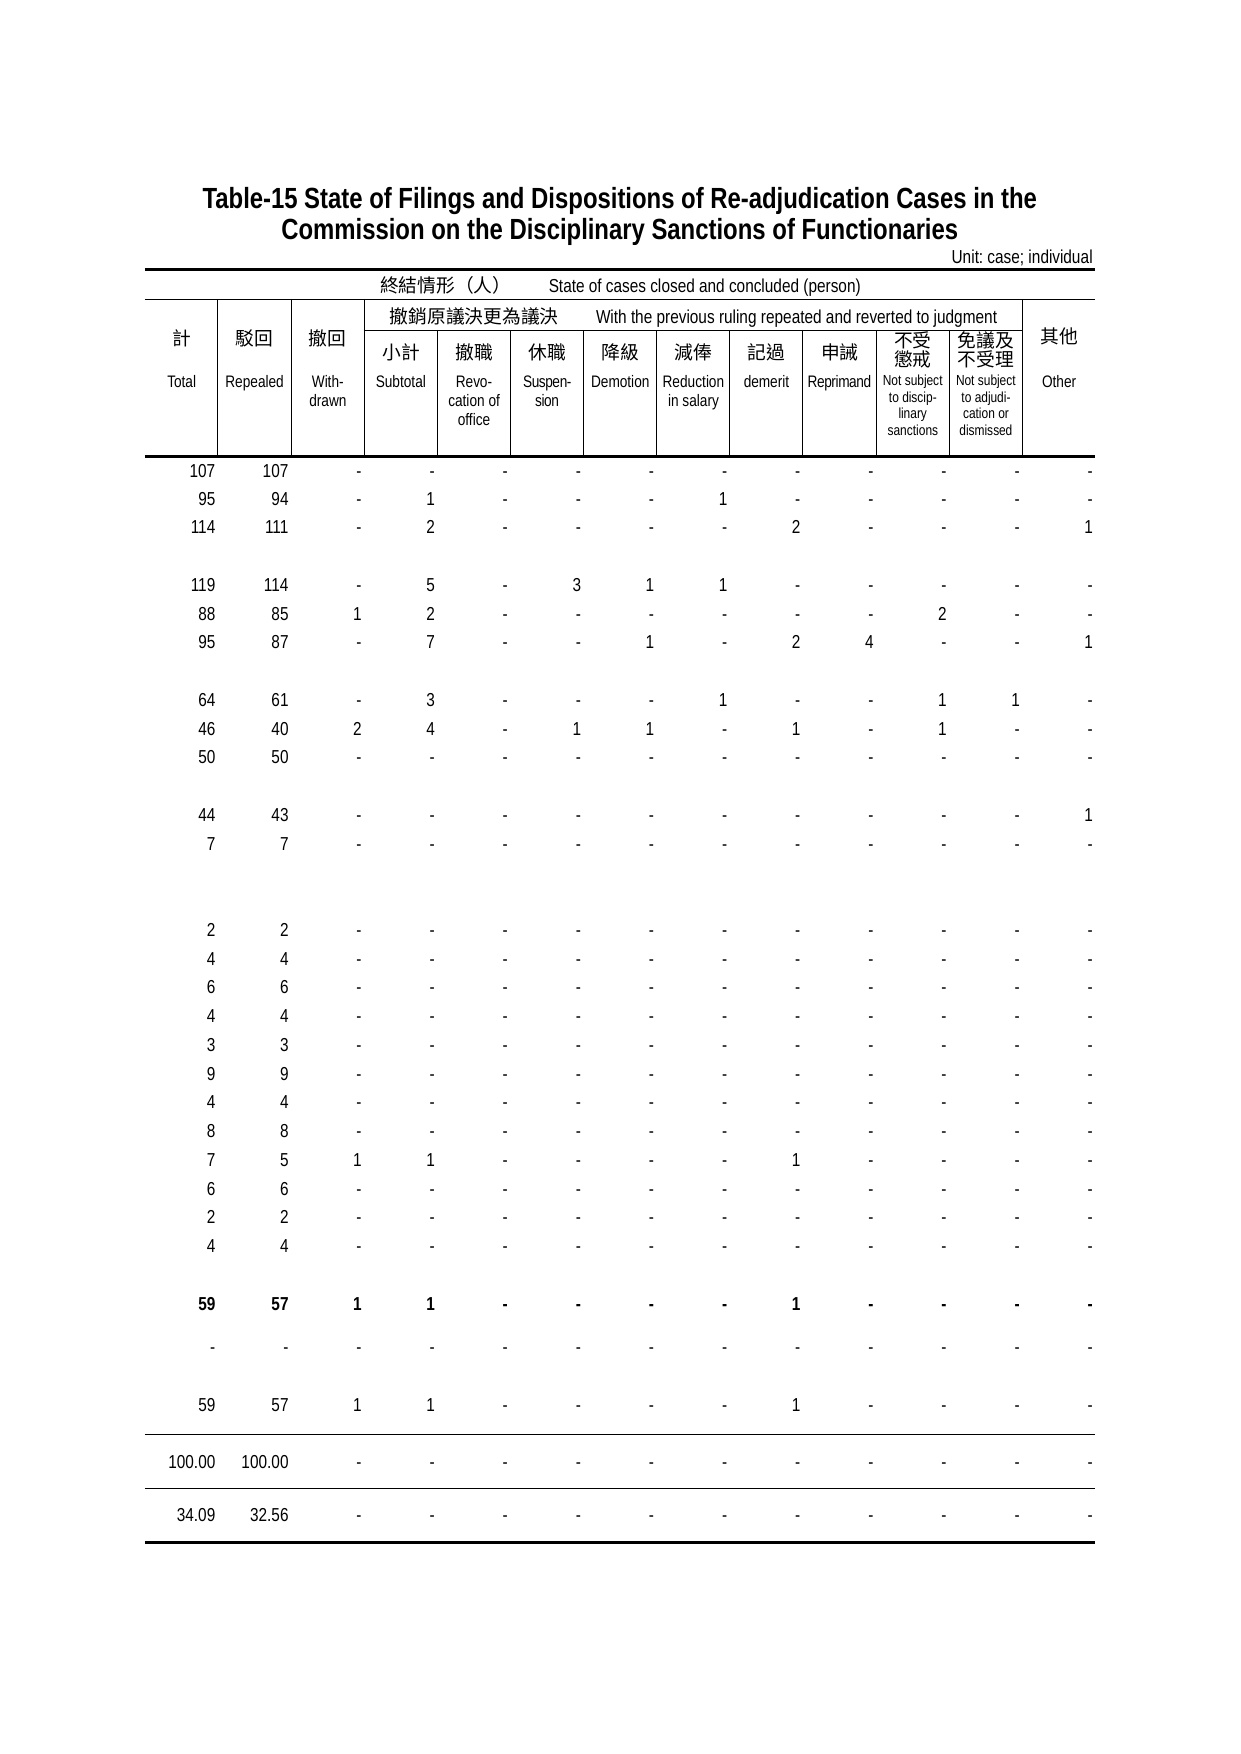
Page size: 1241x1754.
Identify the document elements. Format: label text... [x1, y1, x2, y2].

table_cell 4 [218, 944, 291, 973]
table_cell - [949, 513, 1022, 541]
table_cell - [876, 1030, 949, 1059]
table_cell - [1022, 685, 1095, 714]
table_cell 5 [218, 1145, 291, 1174]
table_cell - [949, 1001, 1022, 1030]
table_cell - [437, 1435, 510, 1487]
table_cell - [657, 915, 730, 944]
table_cell - [730, 1030, 803, 1059]
table_cell [584, 541, 657, 570]
table_cell - [1022, 1030, 1095, 1059]
table_cell - [803, 743, 876, 771]
table_cell - [803, 458, 876, 484]
table_cell - [1022, 1001, 1095, 1030]
table_cell [437, 886, 510, 915]
table_cell - [949, 1059, 1022, 1088]
table_cell - [510, 1203, 583, 1231]
table_cell 114 [145, 513, 218, 541]
table_cell 駁回 [218, 300, 291, 372]
table_cell - [584, 599, 657, 628]
table_cell [364, 886, 437, 915]
table_cell - [584, 1435, 657, 1487]
table_cell 撤回 [292, 300, 364, 372]
table_cell 4 [145, 944, 218, 973]
table_cell [657, 656, 730, 685]
table_cell [876, 886, 949, 915]
table_cell Reprimand [803, 372, 876, 455]
table_cell 119 [145, 570, 218, 599]
table_cell - [949, 458, 1022, 484]
table_cell 114 [218, 570, 291, 599]
table_cell 1 [584, 570, 657, 599]
table_cell [510, 858, 583, 886]
table_cell [584, 858, 657, 886]
table_cell - [1022, 973, 1095, 1001]
table_cell Revo- cation of office [438, 372, 510, 455]
table_cell [145, 858, 218, 886]
table_cell - [1022, 1289, 1095, 1318]
table_cell [657, 886, 730, 915]
table_cell - [437, 829, 510, 858]
table_cell 4 [364, 714, 437, 743]
table_cell Suspen- sion [511, 372, 583, 455]
table_cell - [584, 685, 657, 714]
table_cell - [876, 915, 949, 944]
table_cell - [584, 458, 657, 484]
table_cell Not subject to adjudi- cation or dismissed [950, 372, 1022, 455]
table_cell - [291, 973, 364, 1001]
table_cell - [510, 800, 583, 829]
table_cell - [437, 484, 510, 513]
table_cell - [510, 915, 583, 944]
table_cell - [510, 1231, 583, 1260]
table_cell - [657, 1145, 730, 1174]
table_cell - [584, 1116, 657, 1145]
table_cell - [437, 1030, 510, 1059]
table_cell 2 [218, 1203, 291, 1231]
table_cell [730, 886, 803, 915]
table_cell - [803, 944, 876, 973]
table_cell - [730, 1489, 803, 1541]
table_cell - [1022, 1376, 1095, 1434]
table_cell - [949, 800, 1022, 829]
table_cell - [510, 628, 583, 656]
table_cell - [364, 800, 437, 829]
table_cell - [730, 1116, 803, 1145]
table_header 終結情形（人） State of cases closed and concluded (person) [145, 271, 1095, 299]
table_cell - [657, 829, 730, 858]
table_cell - [437, 1088, 510, 1116]
table_cell [1022, 858, 1095, 886]
table_cell - [218, 1318, 291, 1376]
table_cell - [584, 513, 657, 541]
table_cell - [949, 1116, 1022, 1145]
table_cell [510, 656, 583, 685]
table_cell 1 [876, 685, 949, 714]
table_cell - [510, 1174, 583, 1203]
table_cell - [803, 1318, 876, 1376]
table_cell - [657, 714, 730, 743]
table_cell - [949, 1030, 1022, 1059]
table_cell - [510, 829, 583, 858]
table_cell - [876, 1145, 949, 1174]
table_cell 1 [730, 1289, 803, 1318]
table_cell - [803, 1489, 876, 1541]
table_cell 減俸 [657, 331, 729, 372]
table_cell - [364, 973, 437, 1001]
table_cell - [730, 1435, 803, 1487]
table_cell - [657, 458, 730, 484]
table_cell 7 [145, 1145, 218, 1174]
table_cell - [584, 1001, 657, 1030]
table_cell - [730, 599, 803, 628]
table_cell - [1022, 458, 1095, 484]
table_cell - [876, 1318, 949, 1376]
table_cell - [510, 1088, 583, 1116]
table_cell - [803, 800, 876, 829]
table_cell - [803, 1174, 876, 1203]
table_cell - [584, 484, 657, 513]
table_cell - [876, 944, 949, 973]
table_cell - [510, 685, 583, 714]
table_cell - [364, 1231, 437, 1260]
table_cell 1 [584, 714, 657, 743]
table_cell - [584, 1203, 657, 1231]
table_cell - [437, 743, 510, 771]
table_cell 1 [657, 685, 730, 714]
table_cell - [1022, 1088, 1095, 1116]
table_cell 87 [218, 628, 291, 656]
table_cell [291, 771, 364, 800]
table_cell - [657, 1116, 730, 1145]
table_cell 3 [510, 570, 583, 599]
table_cell - [1022, 1203, 1095, 1231]
table_cell [145, 886, 218, 915]
table_cell - [584, 1489, 657, 1541]
table_cell - [1022, 599, 1095, 628]
table_cell 1 [876, 714, 949, 743]
table_cell 1 [1022, 800, 1095, 829]
table_cell - [876, 1174, 949, 1203]
table_cell - [510, 1435, 583, 1487]
table_cell [730, 656, 803, 685]
table_cell Total [145, 372, 217, 455]
table_cell - [803, 685, 876, 714]
table_cell [657, 1260, 730, 1289]
table_cell [949, 1260, 1022, 1289]
table_cell - [291, 685, 364, 714]
table_cell - [803, 1030, 876, 1059]
table_cell - [364, 1116, 437, 1145]
table_cell - [364, 1489, 437, 1541]
table_cell - [730, 829, 803, 858]
table_cell - [730, 915, 803, 944]
table_cell - [803, 1376, 876, 1434]
table_cell - [437, 915, 510, 944]
table_cell 61 [218, 685, 291, 714]
table_cell - [1022, 915, 1095, 944]
table_cell - [657, 944, 730, 973]
table_cell - [730, 458, 803, 484]
table_cell - [730, 1231, 803, 1260]
table_cell 2 [364, 599, 437, 628]
table_cell - [730, 973, 803, 1001]
table_cell - [876, 743, 949, 771]
table_cell - [949, 1376, 1022, 1434]
table_cell - [876, 1289, 949, 1318]
table_cell - [364, 829, 437, 858]
table_cell - [291, 1435, 364, 1487]
table_cell 1 [510, 714, 583, 743]
table_cell - [730, 944, 803, 973]
table_cell 46 [145, 714, 218, 743]
table_cell 5 [364, 570, 437, 599]
table_cell - [803, 1435, 876, 1487]
table_cell 6 [218, 973, 291, 1001]
table_cell 4 [145, 1001, 218, 1030]
table_cell 85 [218, 599, 291, 628]
table_cell 申誡 [803, 331, 876, 372]
table_cell - [364, 1030, 437, 1059]
table_cell 8 [145, 1116, 218, 1145]
table_cell - [876, 458, 949, 484]
table_cell [510, 771, 583, 800]
table_cell 64 [145, 685, 218, 714]
table_cell - [803, 915, 876, 944]
table_cell [145, 656, 218, 685]
table_cell 100.00 [218, 1435, 291, 1487]
table_cell 1 [657, 484, 730, 513]
table_cell - [803, 714, 876, 743]
table_cell - [657, 1088, 730, 1116]
table_cell - [437, 800, 510, 829]
table_cell - [291, 915, 364, 944]
table_cell - [364, 1059, 437, 1088]
table_cell - [657, 513, 730, 541]
table_cell - [730, 1088, 803, 1116]
table_cell - [657, 1174, 730, 1203]
table_cell - [803, 513, 876, 541]
table_cell [291, 886, 364, 915]
table_cell [657, 858, 730, 886]
table_cell [584, 771, 657, 800]
table_cell 1 [730, 1376, 803, 1434]
table_cell - [510, 1001, 583, 1030]
table_cell [584, 886, 657, 915]
table_cell - [584, 1030, 657, 1059]
table_cell - [584, 1318, 657, 1376]
table_cell - [876, 1001, 949, 1030]
table_cell - [364, 915, 437, 944]
table_cell [291, 541, 364, 570]
table_cell - [291, 1059, 364, 1088]
table_cell 44 [145, 800, 218, 829]
table_cell - [876, 1088, 949, 1116]
table_cell - [657, 1030, 730, 1059]
table_cell [145, 1260, 218, 1289]
table_cell 7 [218, 829, 291, 858]
table_cell - [949, 1088, 1022, 1116]
table_cell [364, 541, 437, 570]
table_cell - [876, 800, 949, 829]
table_cell - [730, 1059, 803, 1088]
table_cell With- drawn [292, 372, 364, 455]
table_cell - [730, 685, 803, 714]
table_cell 2 [730, 513, 803, 541]
table_cell 9 [145, 1059, 218, 1088]
table_cell - [1022, 1174, 1095, 1203]
table_cell - [510, 1116, 583, 1145]
table_cell - [437, 714, 510, 743]
table_cell [584, 1260, 657, 1289]
table_cell - [437, 685, 510, 714]
table_cell [803, 656, 876, 685]
table_cell [364, 771, 437, 800]
table_cell - [437, 1001, 510, 1030]
table_cell [1022, 886, 1095, 915]
table_cell [364, 1260, 437, 1289]
table_cell - [437, 1116, 510, 1145]
table_cell - [876, 1059, 949, 1088]
table_cell - [1022, 714, 1095, 743]
text Table-15 State of Filings and Dispositions of Re-adjudication Cases in the Commission on the Disciplinary Sanctions of Functionaries [148, 183, 1092, 246]
table_cell [437, 541, 510, 570]
table_cell - [730, 1001, 803, 1030]
table_cell - [949, 599, 1022, 628]
text Unit: case; individual [148, 246, 1092, 268]
table_cell 1 [364, 1289, 437, 1318]
table_cell - [876, 628, 949, 656]
table_cell - [949, 915, 1022, 944]
table_cell 111 [218, 513, 291, 541]
table_cell - [876, 1231, 949, 1260]
table_cell - [437, 513, 510, 541]
table_cell - [510, 944, 583, 973]
table_cell 1 [291, 599, 364, 628]
table_cell - [876, 829, 949, 858]
table_cell - [291, 1489, 364, 1541]
table_cell [1022, 1260, 1095, 1289]
table_cell [218, 858, 291, 886]
table_cell - [510, 484, 583, 513]
table_cell - [657, 1318, 730, 1376]
table_cell [730, 858, 803, 886]
table_cell 小計 [365, 331, 437, 372]
table_cell - [437, 944, 510, 973]
table_cell 6 [145, 1174, 218, 1203]
table_cell [291, 656, 364, 685]
table_cell [437, 656, 510, 685]
table_cell - [876, 973, 949, 1001]
table_cell - [1022, 829, 1095, 858]
table_cell - [584, 1088, 657, 1116]
table_cell - [949, 570, 1022, 599]
table_cell 2 [730, 628, 803, 656]
table_cell - [584, 973, 657, 1001]
table_cell 6 [145, 973, 218, 1001]
table_cell 4 [218, 1088, 291, 1116]
table_cell [510, 1260, 583, 1289]
table_cell 95 [145, 484, 218, 513]
table_cell - [949, 743, 1022, 771]
table_cell - [949, 973, 1022, 1001]
table_cell 1 [730, 1145, 803, 1174]
table_cell - [291, 1001, 364, 1030]
table_cell 34.09 [145, 1489, 218, 1541]
table_cell - [584, 1376, 657, 1434]
table_cell - [803, 829, 876, 858]
table_cell - [803, 1088, 876, 1116]
table_cell 1 [1022, 513, 1095, 541]
table_cell Not subject to discip- linary sanctions [877, 372, 949, 455]
table_cell - [803, 1203, 876, 1231]
table_cell 免議及不受理 [950, 331, 1022, 372]
table_cell - [803, 1145, 876, 1174]
table_cell - [803, 599, 876, 628]
table_cell - [1022, 1231, 1095, 1260]
table_cell [730, 1260, 803, 1289]
table_cell [730, 771, 803, 800]
table_cell 1 [364, 1376, 437, 1434]
table_cell [949, 656, 1022, 685]
table_cell [949, 858, 1022, 886]
table_cell - [657, 1231, 730, 1260]
table_cell 40 [218, 714, 291, 743]
table_cell 1 [291, 1376, 364, 1434]
table_cell - [510, 458, 583, 484]
table_cell - [584, 944, 657, 973]
table_cell - [1022, 1116, 1095, 1145]
table_cell 9 [218, 1059, 291, 1088]
table_cell 2 [876, 599, 949, 628]
table_cell - [291, 484, 364, 513]
table_cell - [291, 1231, 364, 1260]
table_cell - [291, 1030, 364, 1059]
table_cell [876, 656, 949, 685]
table_cell - [657, 1203, 730, 1231]
table_cell [803, 771, 876, 800]
table_cell 2 [145, 1203, 218, 1231]
table_cell - [291, 829, 364, 858]
table_cell - [876, 513, 949, 541]
table_cell - [437, 973, 510, 1001]
table_cell 1 [1022, 628, 1095, 656]
table_cell - [510, 1030, 583, 1059]
table_cell - [437, 570, 510, 599]
table_cell - [949, 1145, 1022, 1174]
table_cell [218, 1260, 291, 1289]
table_cell [949, 541, 1022, 570]
table_cell - [657, 1435, 730, 1487]
table_cell [218, 541, 291, 570]
table_cell - [584, 829, 657, 858]
table_cell - [437, 1203, 510, 1231]
table_cell - [730, 1174, 803, 1203]
table_cell - [510, 1376, 583, 1434]
table_cell - [364, 1088, 437, 1116]
table_cell 95 [145, 628, 218, 656]
table_cell - [949, 628, 1022, 656]
table_cell - [510, 1318, 583, 1376]
table_cell 4 [803, 628, 876, 656]
table_cell 7 [364, 628, 437, 656]
table_cell 107 [145, 458, 218, 484]
table_cell - [584, 1145, 657, 1174]
table_cell 57 [218, 1289, 291, 1318]
table_cell [291, 858, 364, 886]
table_cell [1022, 541, 1095, 570]
table_cell - [657, 1489, 730, 1541]
table_cell - [657, 743, 730, 771]
table_cell - [364, 458, 437, 484]
table_cell - [510, 1489, 583, 1541]
table_cell - [364, 944, 437, 973]
table_cell 計 [145, 300, 217, 372]
table_cell - [876, 570, 949, 599]
table_cell - [876, 1203, 949, 1231]
table_cell Other [1023, 372, 1095, 455]
table_cell 其他 [1023, 300, 1095, 372]
table_cell - [949, 484, 1022, 513]
table_cell 不受 懲戒 [877, 331, 949, 372]
table_cell Subtotal [365, 372, 437, 455]
table_cell 8 [218, 1116, 291, 1145]
table_cell - [1022, 1435, 1095, 1487]
table_cell 2 [291, 714, 364, 743]
table_cell [218, 656, 291, 685]
table_cell - [730, 1203, 803, 1231]
table_cell 4 [218, 1001, 291, 1030]
table_cell 4 [218, 1231, 291, 1260]
table_cell - [803, 1289, 876, 1318]
table_cell 32.56 [218, 1489, 291, 1541]
table_cell 1 [364, 1145, 437, 1174]
table_cell 57 [218, 1376, 291, 1434]
table_cell - [657, 1059, 730, 1088]
table_cell 100.00 [145, 1435, 218, 1487]
table_cell - [949, 1489, 1022, 1541]
table_cell - [1022, 1489, 1095, 1541]
table_cell [803, 541, 876, 570]
table_cell [437, 858, 510, 886]
table_cell [949, 886, 1022, 915]
table_cell [876, 858, 949, 886]
table_cell - [437, 1059, 510, 1088]
table_cell [145, 771, 218, 800]
table_cell 94 [218, 484, 291, 513]
table_cell - [1022, 570, 1095, 599]
table_cell [218, 771, 291, 800]
table_cell 降級 [584, 331, 656, 372]
table_cell 2 [145, 915, 218, 944]
table_cell 1 [730, 714, 803, 743]
table_cell - [803, 484, 876, 513]
table_cell - [657, 599, 730, 628]
table_cell [657, 541, 730, 570]
table_cell - [291, 800, 364, 829]
table_cell - [291, 1088, 364, 1116]
table_cell - [584, 915, 657, 944]
table_cell [510, 886, 583, 915]
table_cell - [949, 714, 1022, 743]
table_cell - [949, 1231, 1022, 1260]
table_cell - [803, 1001, 876, 1030]
table_cell [730, 541, 803, 570]
table_cell - [1022, 1145, 1095, 1174]
table_cell [803, 858, 876, 886]
table_cell - [803, 1116, 876, 1145]
table_cell - [291, 458, 364, 484]
table_cell - [876, 1116, 949, 1145]
table_cell - [584, 743, 657, 771]
table_cell - [437, 1289, 510, 1318]
table_cell [803, 886, 876, 915]
table_cell 3 [364, 685, 437, 714]
table_cell - [437, 599, 510, 628]
table_cell - [1022, 944, 1095, 973]
table_cell 4 [145, 1231, 218, 1260]
table_cell - [1022, 1059, 1095, 1088]
table_cell 50 [145, 743, 218, 771]
table_cell - [803, 1059, 876, 1088]
table_cell - [876, 1489, 949, 1541]
table_cell [364, 858, 437, 886]
table_cell 記過 [730, 331, 802, 372]
table_cell - [291, 1203, 364, 1231]
table_cell 3 [218, 1030, 291, 1059]
table_cell [657, 771, 730, 800]
table_cell - [949, 944, 1022, 973]
table_cell - [437, 628, 510, 656]
table_cell - [291, 743, 364, 771]
table_cell - [291, 513, 364, 541]
table_cell - [510, 599, 583, 628]
table_cell - [949, 1289, 1022, 1318]
table_cell - [803, 973, 876, 1001]
table_cell - [291, 944, 364, 973]
table_cell [1022, 771, 1095, 800]
table_cell - [949, 1174, 1022, 1203]
table_cell - [657, 973, 730, 1001]
table_cell 1 [364, 484, 437, 513]
table_cell - [291, 628, 364, 656]
table_cell 7 [145, 829, 218, 858]
table_cell [437, 771, 510, 800]
table_cell - [657, 628, 730, 656]
table_cell - [145, 1318, 218, 1376]
table_cell Demotion [584, 372, 656, 455]
table_cell - [584, 800, 657, 829]
table_cell [510, 541, 583, 570]
table_cell Reduction in salary [657, 372, 729, 455]
table_cell [876, 1260, 949, 1289]
table_cell - [730, 743, 803, 771]
table_cell - [437, 1318, 510, 1376]
table_cell [876, 771, 949, 800]
table_cell - [584, 1059, 657, 1088]
table_cell - [730, 800, 803, 829]
table_cell - [437, 458, 510, 484]
table_cell - [510, 743, 583, 771]
table_cell - [510, 513, 583, 541]
table_cell 88 [145, 599, 218, 628]
table_cell [876, 541, 949, 570]
table_cell - [291, 1116, 364, 1145]
table_cell - [876, 1435, 949, 1487]
table_cell - [364, 1318, 437, 1376]
table_cell [364, 656, 437, 685]
table_cell [145, 541, 218, 570]
table_cell [218, 886, 291, 915]
table_cell - [949, 1435, 1022, 1487]
table_cell 3 [145, 1030, 218, 1059]
table_cell 1 [584, 628, 657, 656]
table_cell 1 [657, 570, 730, 599]
table_cell - [584, 1174, 657, 1203]
table_cell - [730, 1318, 803, 1376]
table_cell - [364, 1435, 437, 1487]
table_cell 107 [218, 458, 291, 484]
table_cell [291, 1260, 364, 1289]
table_cell - [291, 570, 364, 599]
table_cell - [657, 800, 730, 829]
table_cell 1 [949, 685, 1022, 714]
table_cell - [437, 1489, 510, 1541]
table_cell - [437, 1145, 510, 1174]
table_cell - [437, 1231, 510, 1260]
table_cell demerit [730, 372, 802, 455]
table_cell 43 [218, 800, 291, 829]
table_cell 1 [291, 1145, 364, 1174]
table_cell - [876, 1376, 949, 1434]
table_cell [437, 1260, 510, 1289]
table_cell 2 [218, 915, 291, 944]
table_cell - [584, 1289, 657, 1318]
table_cell - [291, 1174, 364, 1203]
table_cell - [584, 1231, 657, 1260]
table_cell 59 [145, 1289, 218, 1318]
table_cell 撤銷原議決更為議決 With the previous ruling repeated and reverted to judgment [365, 300, 1022, 330]
table_cell [584, 656, 657, 685]
table_cell - [437, 1376, 510, 1434]
table_cell - [364, 1174, 437, 1203]
table_cell - [803, 570, 876, 599]
table_cell - [364, 1203, 437, 1231]
table_cell 休職 [511, 331, 583, 372]
table_cell - [657, 1289, 730, 1318]
table_cell 撤職 [438, 331, 510, 372]
table_cell - [657, 1001, 730, 1030]
table_cell [803, 1260, 876, 1289]
table_cell - [730, 570, 803, 599]
table_cell - [949, 1203, 1022, 1231]
table_cell 50 [218, 743, 291, 771]
table_cell - [657, 1376, 730, 1434]
table_cell - [510, 1059, 583, 1088]
table_cell - [510, 973, 583, 1001]
table_cell Repealed [218, 372, 291, 455]
table_cell - [876, 484, 949, 513]
table_cell 1 [291, 1289, 364, 1318]
table_cell - [364, 743, 437, 771]
table_cell - [510, 1145, 583, 1174]
table_cell - [291, 1318, 364, 1376]
table_cell - [949, 829, 1022, 858]
table_cell [949, 771, 1022, 800]
table_cell - [437, 1174, 510, 1203]
table_cell - [803, 1231, 876, 1260]
table_cell - [1022, 743, 1095, 771]
table_cell - [364, 1001, 437, 1030]
table_cell [1022, 656, 1095, 685]
table_cell - [510, 1289, 583, 1318]
table_cell 59 [145, 1376, 218, 1434]
table_cell - [949, 1318, 1022, 1376]
table_cell - [730, 484, 803, 513]
table_cell - [1022, 1318, 1095, 1376]
table_cell 2 [364, 513, 437, 541]
table_cell 4 [145, 1088, 218, 1116]
table_cell 6 [218, 1174, 291, 1203]
table_cell - [1022, 484, 1095, 513]
